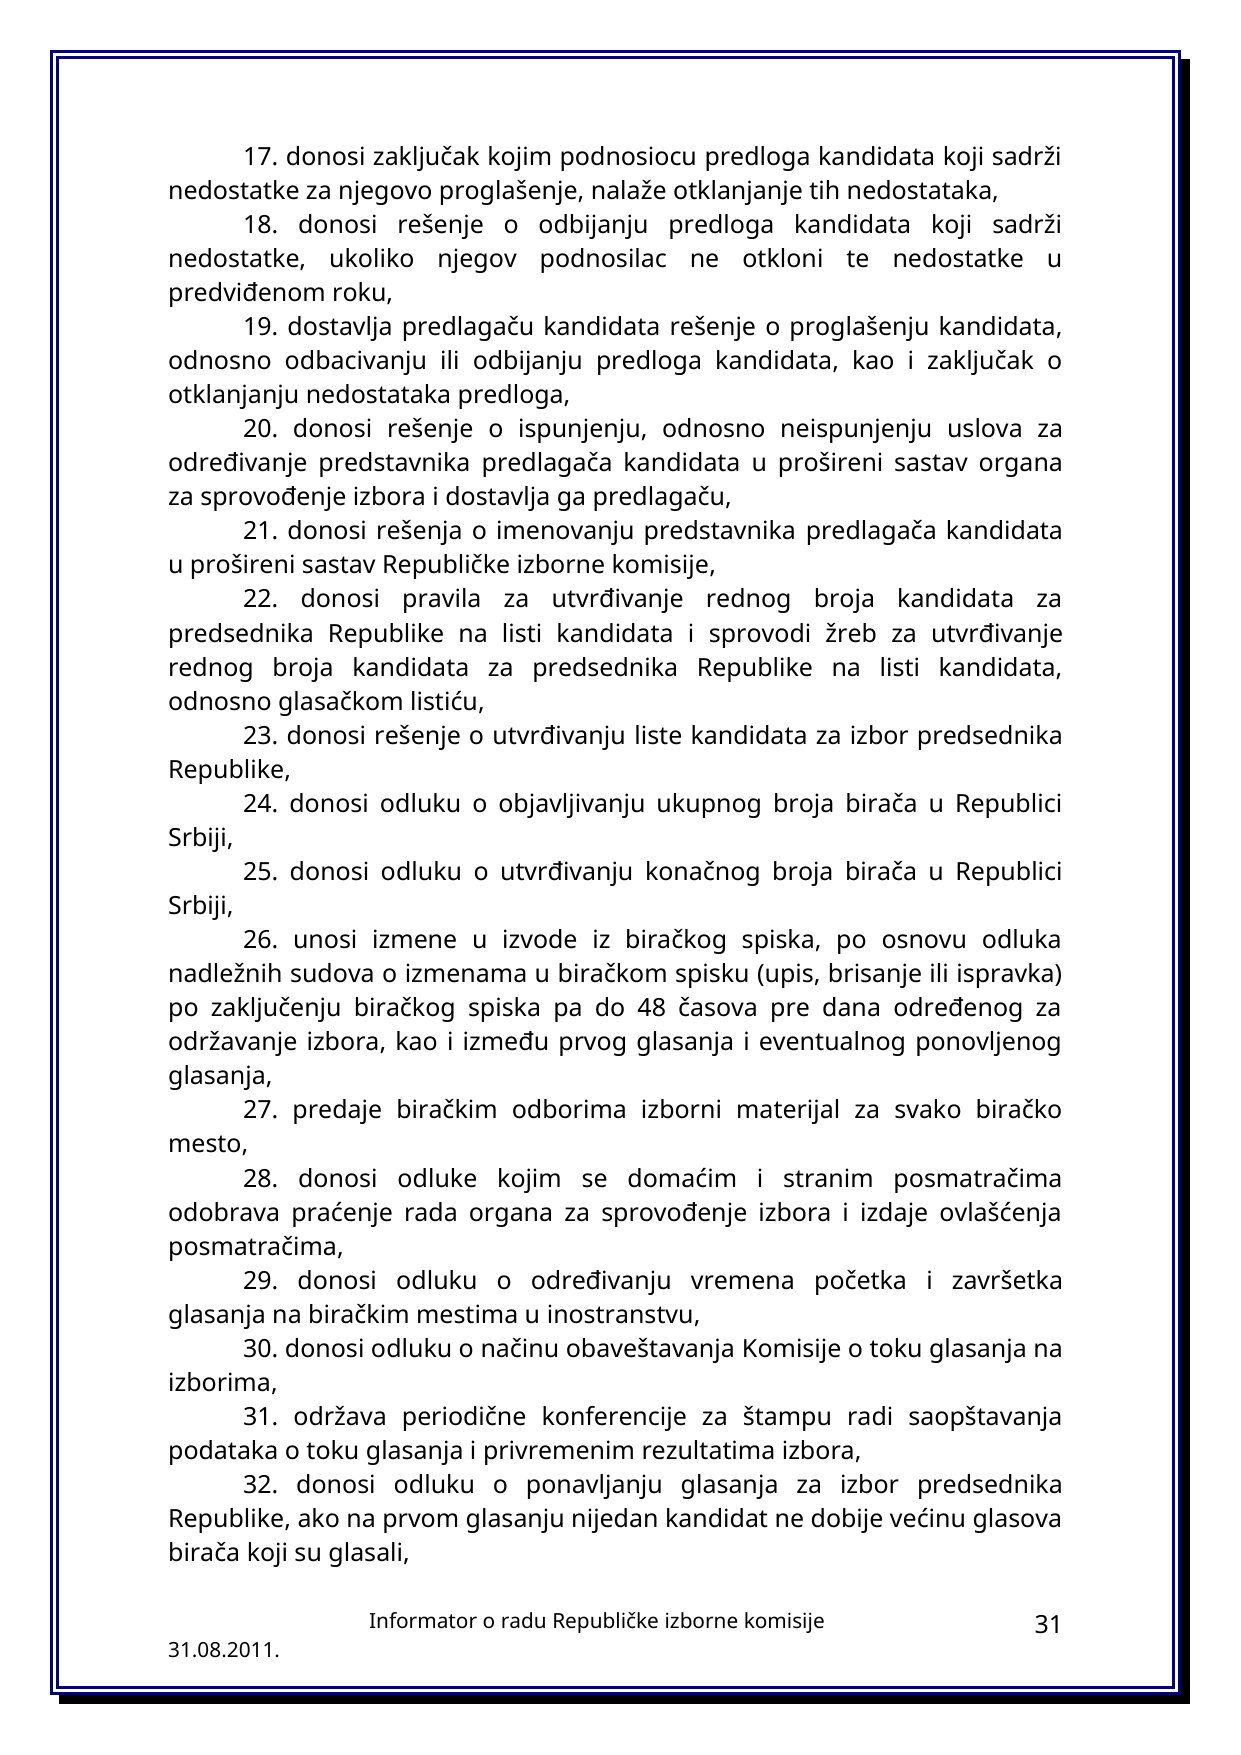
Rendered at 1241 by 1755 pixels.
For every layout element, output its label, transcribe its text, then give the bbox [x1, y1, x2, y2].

text 26. unosi izmene u izvode iz biračkog spiska, po osnovu odluka nadležnih sudova o izmenama u biračkom spisku (upis, brisanje ili ispravka) po zaključenju biračkog spiska pa do 48 časova pre dana određenog za održavanje izbora, kao i između prvog glasanja i eventualnog ponovljenog glasanja, [168, 922, 1063, 1092]
text 22. donosi pravila za utvrđivanje rednog broja kandidata za predsednika Republike na listi kandidata i sprovodi žreb za utvrđivanje rednog broja kandidata za predsednika Republike na listi kandidata, odnosno glasačkom listiću, [168, 581, 1063, 717]
text 25. donosi odluku o utvrđivanju konačnog broja birača u Republici Srbiji, [168, 854, 1063, 922]
text 28. donosi odluke kojim se domaćim i stranim posmatračima odobrava praćenje rada organa za sprovođenje izbora i izdaje ovlašćenja posmatračima, [168, 1160, 1063, 1262]
text 30. donosi odluku o načinu obaveštavanja Komisije o toku glasanja na izborima, [168, 1331, 1063, 1399]
text 29. donosi odluku o određivanju vremena početka i završetka glasanja na biračkim mestima u inostranstvu, [168, 1262, 1063, 1331]
text 21. donosi rešenja o imenovanju predstavnika predlagača kandidata u prošireni sastav Republičke izborne komisije, [168, 513, 1063, 581]
text 20. donosi rešenje o ispunjenju, odnosno neispunjenju uslova za određivanje predstavnika predlagača kandidata u prošireni sastav organa za sprovođenje izbora i dostavlja ga predlagaču, [168, 411, 1063, 513]
text 18. donosi rešenje o odbijanju predloga kandidata koji sadrži nedostatke, ukoliko njegov podnosilac ne otkloni te nedostatke u predviđenom roku, [168, 206, 1063, 309]
text 17. donosi zaključak kojim podnosiocu predloga kandidata koji sadrži nedostatke za njegovo proglašenje, nalaže otklanjanje tih nedostataka, [168, 138, 1063, 206]
text 19. dostavlja predlagaču kandidata rešenje o proglašenju kandidata, odnosno odbacivanju ili odbijanju predloga kandidata, kao i zaključak o otklanjanju nedostataka predloga, [168, 309, 1063, 411]
text 27. predaje biračkim odborima izborni materijal za svako biračko mesto, [168, 1092, 1063, 1160]
text 24. donosi odluku o objavljivanju ukupnog broja birača u Republici Srbiji, [168, 786, 1063, 854]
text 32. donosi odluku o ponavljanju glasanja za izbor predsednika Republike, ako na prvom glasanju nijedan kandidat ne dobije većinu glasova birača koji su glasali, [168, 1467, 1063, 1569]
text 31. održava periodične konferencije za štampu radi saopštavanja podataka o toku glasanja i privremenim rezultatima izbora, [168, 1399, 1063, 1467]
text 23. donosi rešenje o utvrđivanju liste kandidata za izbor predsednika Republike, [168, 717, 1063, 786]
